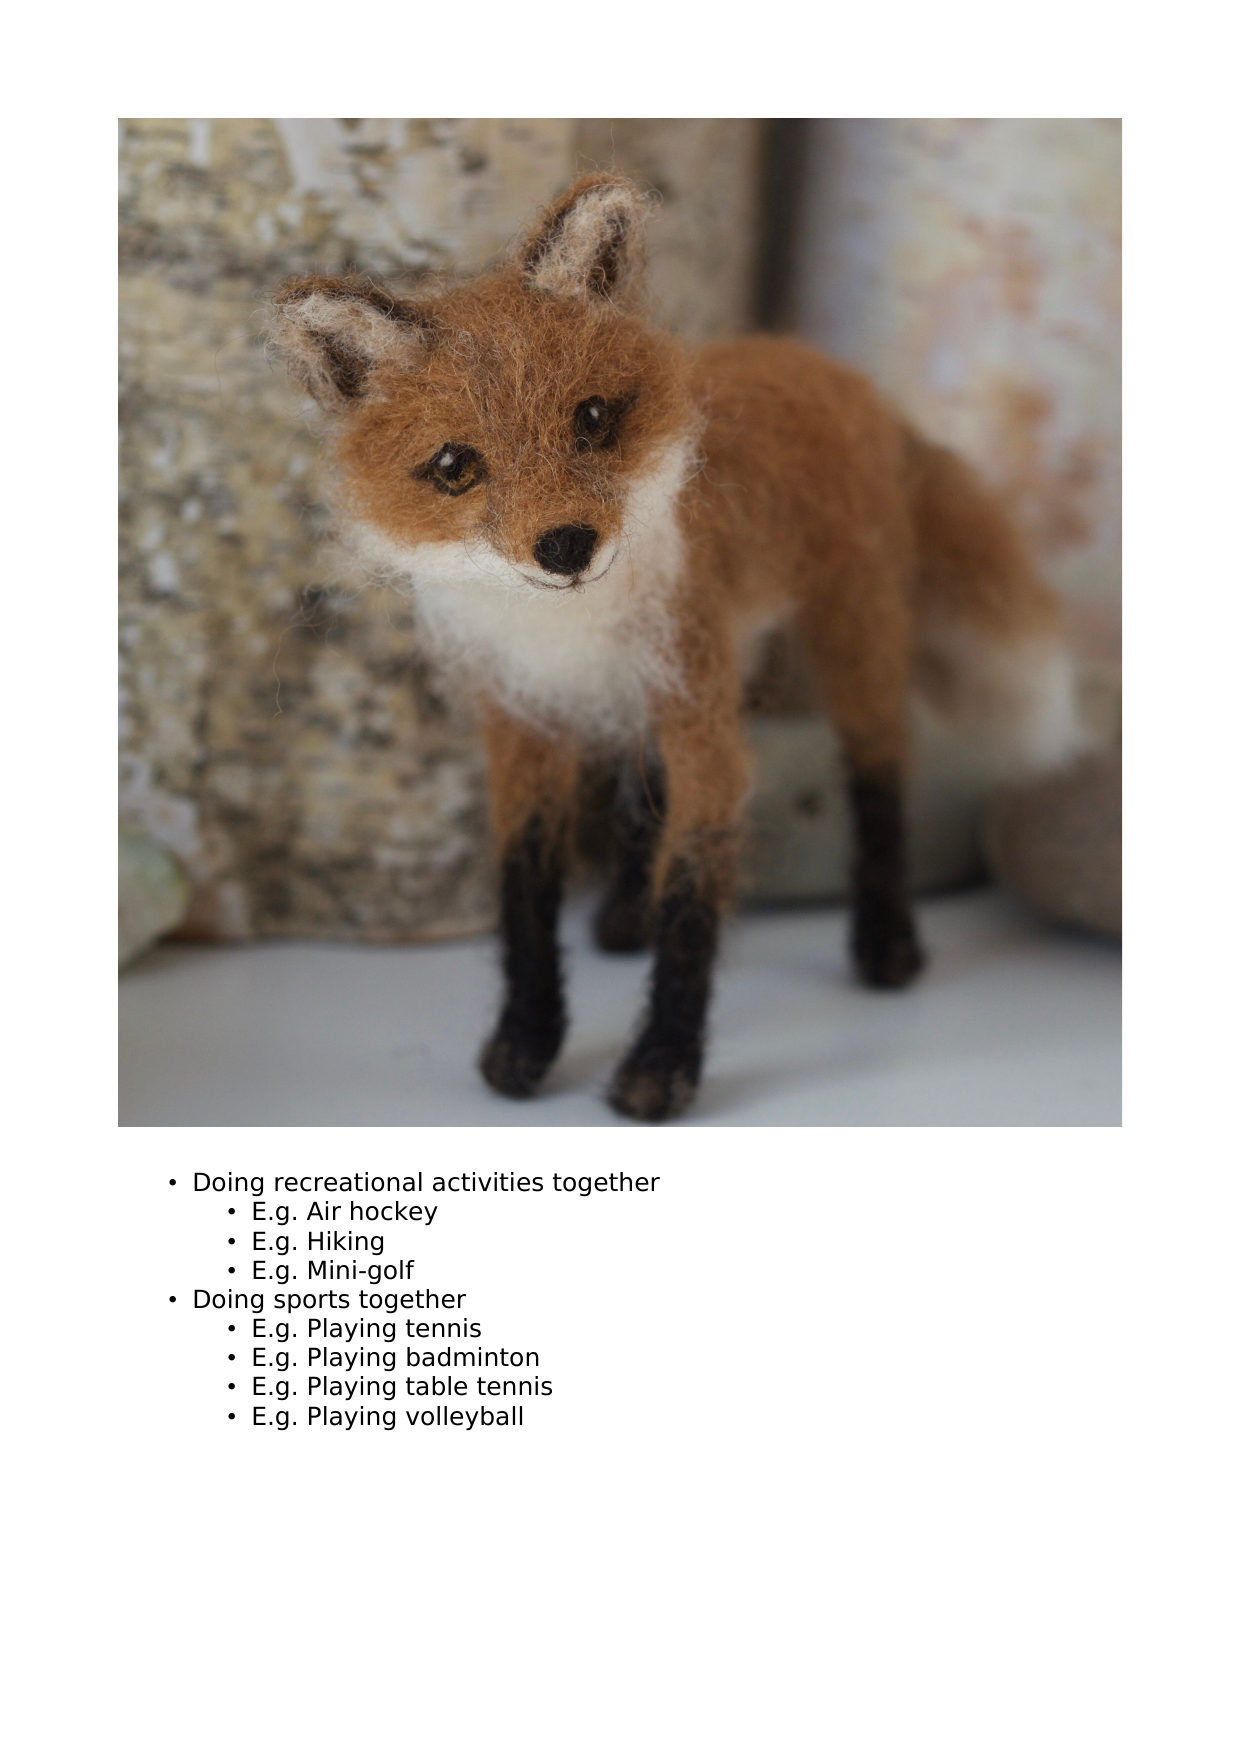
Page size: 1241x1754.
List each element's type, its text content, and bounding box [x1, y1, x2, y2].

picture [118, 118, 1123, 1127]
list E.g. Playing table tennis [236, 1372, 1122, 1402]
list E.g. Hiking [236, 1227, 1122, 1256]
list E.g. Playing tennis [236, 1314, 1122, 1343]
list E.g. Playing badminton [236, 1343, 1122, 1372]
list E.g. Playing volleyball [236, 1402, 1122, 1431]
list Doing sports together [177, 1285, 1122, 1314]
list E.g. Air hockey [236, 1197, 1122, 1227]
list Doing recreational activities together [177, 1168, 1122, 1197]
list E.g. Mini-golf [236, 1256, 1122, 1285]
